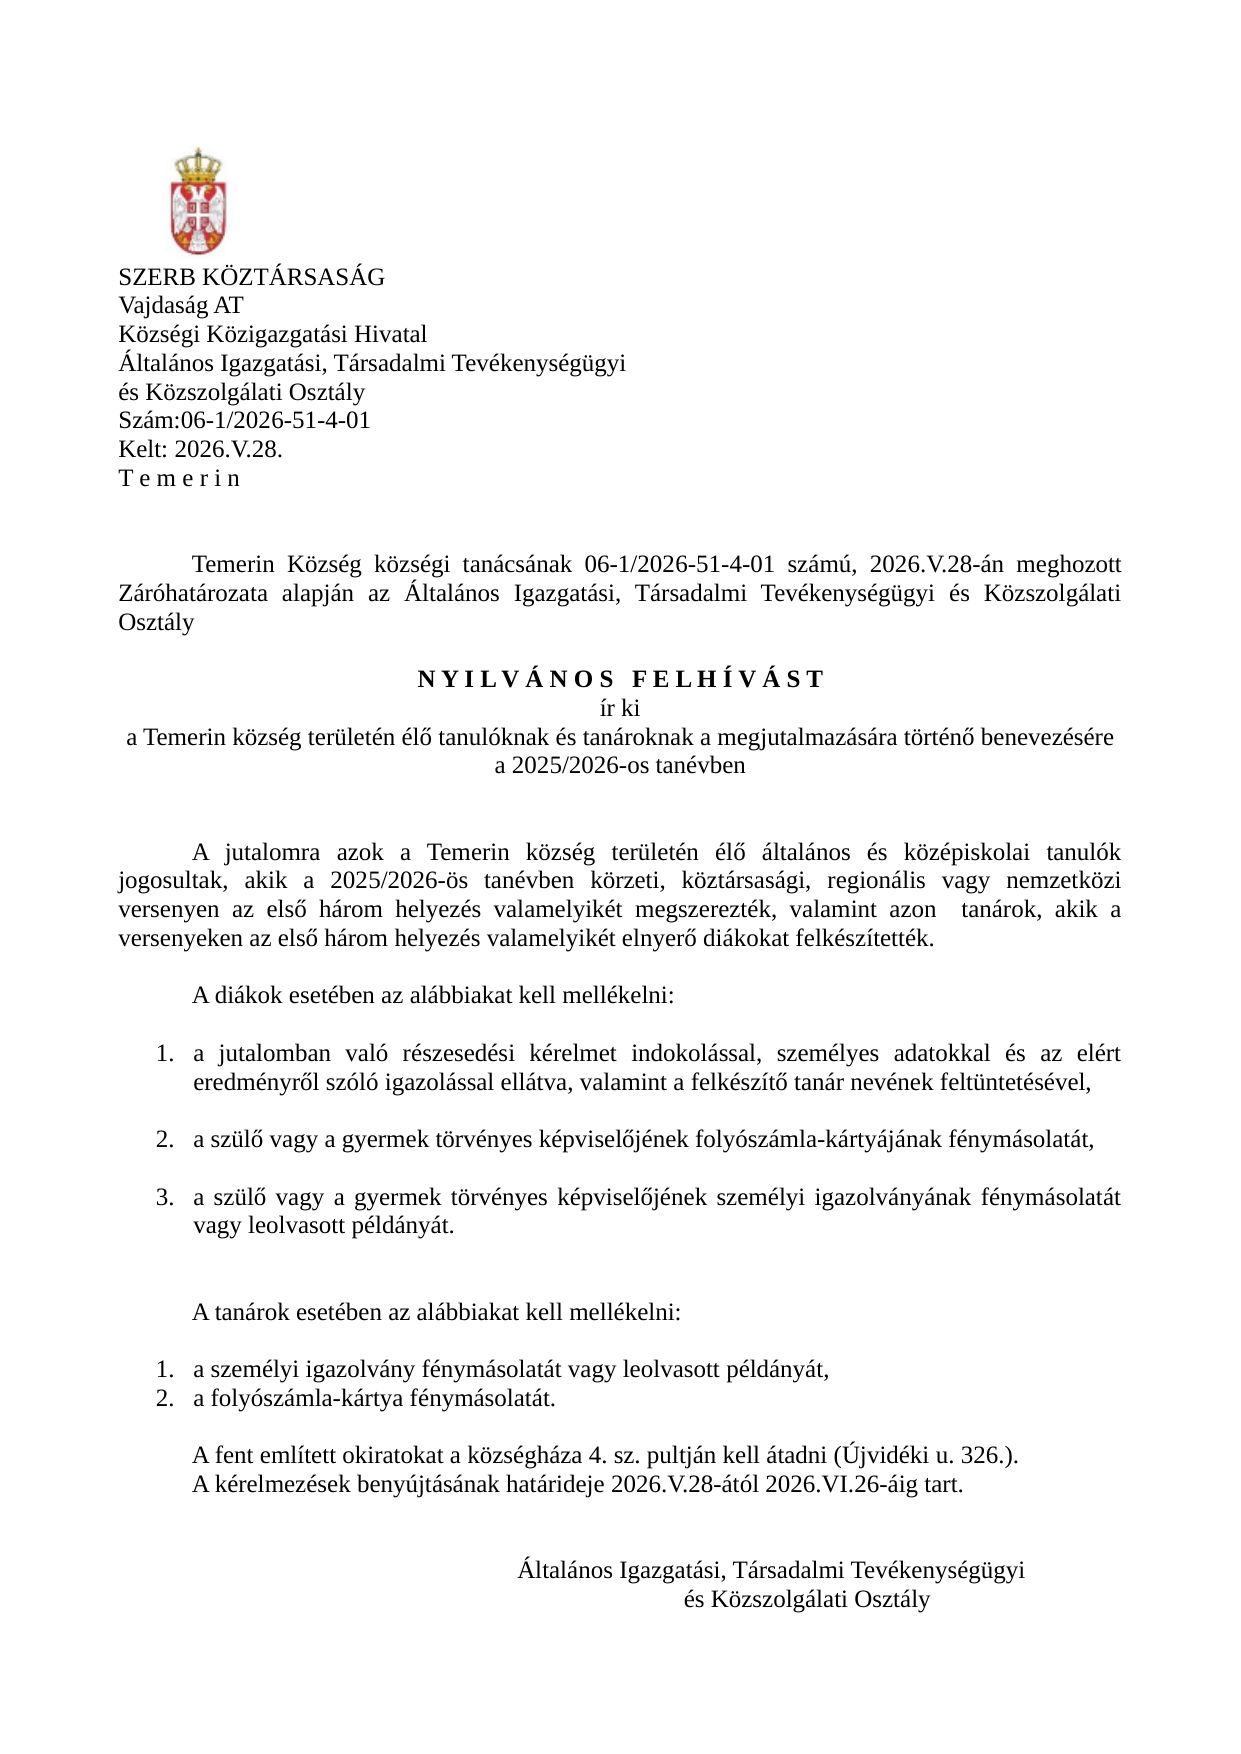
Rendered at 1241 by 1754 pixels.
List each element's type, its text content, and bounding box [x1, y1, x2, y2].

text A tanárok esetében az alábbiakat kell mellékelni: [118, 1297, 1122, 1326]
text és Közszolgálati Osztály [118, 377, 1122, 406]
text Községi Közigazgatási Hivatal [118, 319, 1122, 348]
list a jutalomban való részesedési kérelmet indokolással, személyes adatokkal és az elért eredményről szóló igazolással ellátva, valamint a felkészítő tanár nevének feltüntetésével, [156, 1038, 1122, 1096]
text a Temerin község területén élő tanulóknak és tanároknak a megjutalmazására történő benevezésére a 2025/2026-os tanévben [118, 722, 1122, 779]
list a személyi igazolvány fénymásolatát vagy leolvasott példányát, [156, 1354, 1122, 1383]
list a szülő vagy a gyermek törvényes képviselőjének folyószámla-kártyájának fénymásolatát, [156, 1124, 1122, 1153]
text Általános Igazgatási, Társadalmi Tevékenységügyi [118, 348, 1122, 377]
text A fent említett okiratokat a községháza 4. sz. pultján kell átadni (Újvidéki u. 326.). [118, 1441, 1122, 1469]
text Temerin Község községi tanácsának 06-1/2026-51-4-01 számú, 2026.V.28-án meghozott Záróhatározata alapján az Általános Igazgatási, Társadalmi Tevékenységügyi és Közszolgálati Osztály [118, 549, 1122, 636]
text A kérelmezések benyújtásának határideje 2026.V.28-ától 2026.VI.26-áig tart. [118, 1469, 1122, 1498]
list a szülő vagy a gyermek törvényes képviselőjének személyi igazolványának fénymásolatát vagy leolvasott példányát. [156, 1182, 1122, 1239]
text Általános Igazgatási, Társadalmi Tevékenységügyi [118, 1556, 1122, 1584]
text A jutalomra azok a Temerin község területén élő általános és középiskolai tanulók jogosultak, akik a 2025/2026-ös tanévben körzeti, köztársasági, regionális vagy nemzetközi versenyen az első három helyezés valamelyikét megszerezték, valamint azon tanárok, akik a versenyeken az első három helyezés valamelyikét elnyerő diákokat felkészítették. [118, 837, 1122, 952]
text T e m e r i n [118, 463, 1122, 492]
text SZERB KÖZTÁRSASÁG [118, 262, 1122, 291]
text és Közszolgálati Osztály [118, 1584, 1122, 1613]
list a folyószámla-kártya fénymásolatát. [156, 1383, 1122, 1412]
text Vajdaság AT [118, 291, 1122, 319]
text Kelt: 2026.V.28. [118, 434, 1122, 463]
text N Y I L V Á N O S F E L H Í V Á S T [118, 664, 1122, 693]
text ír ki [118, 693, 1122, 722]
text A diákok esetében az alábbiakat kell mellékelni: [118, 981, 1122, 1009]
text Szám:06-1/2026-51-4-01 [118, 406, 1122, 434]
